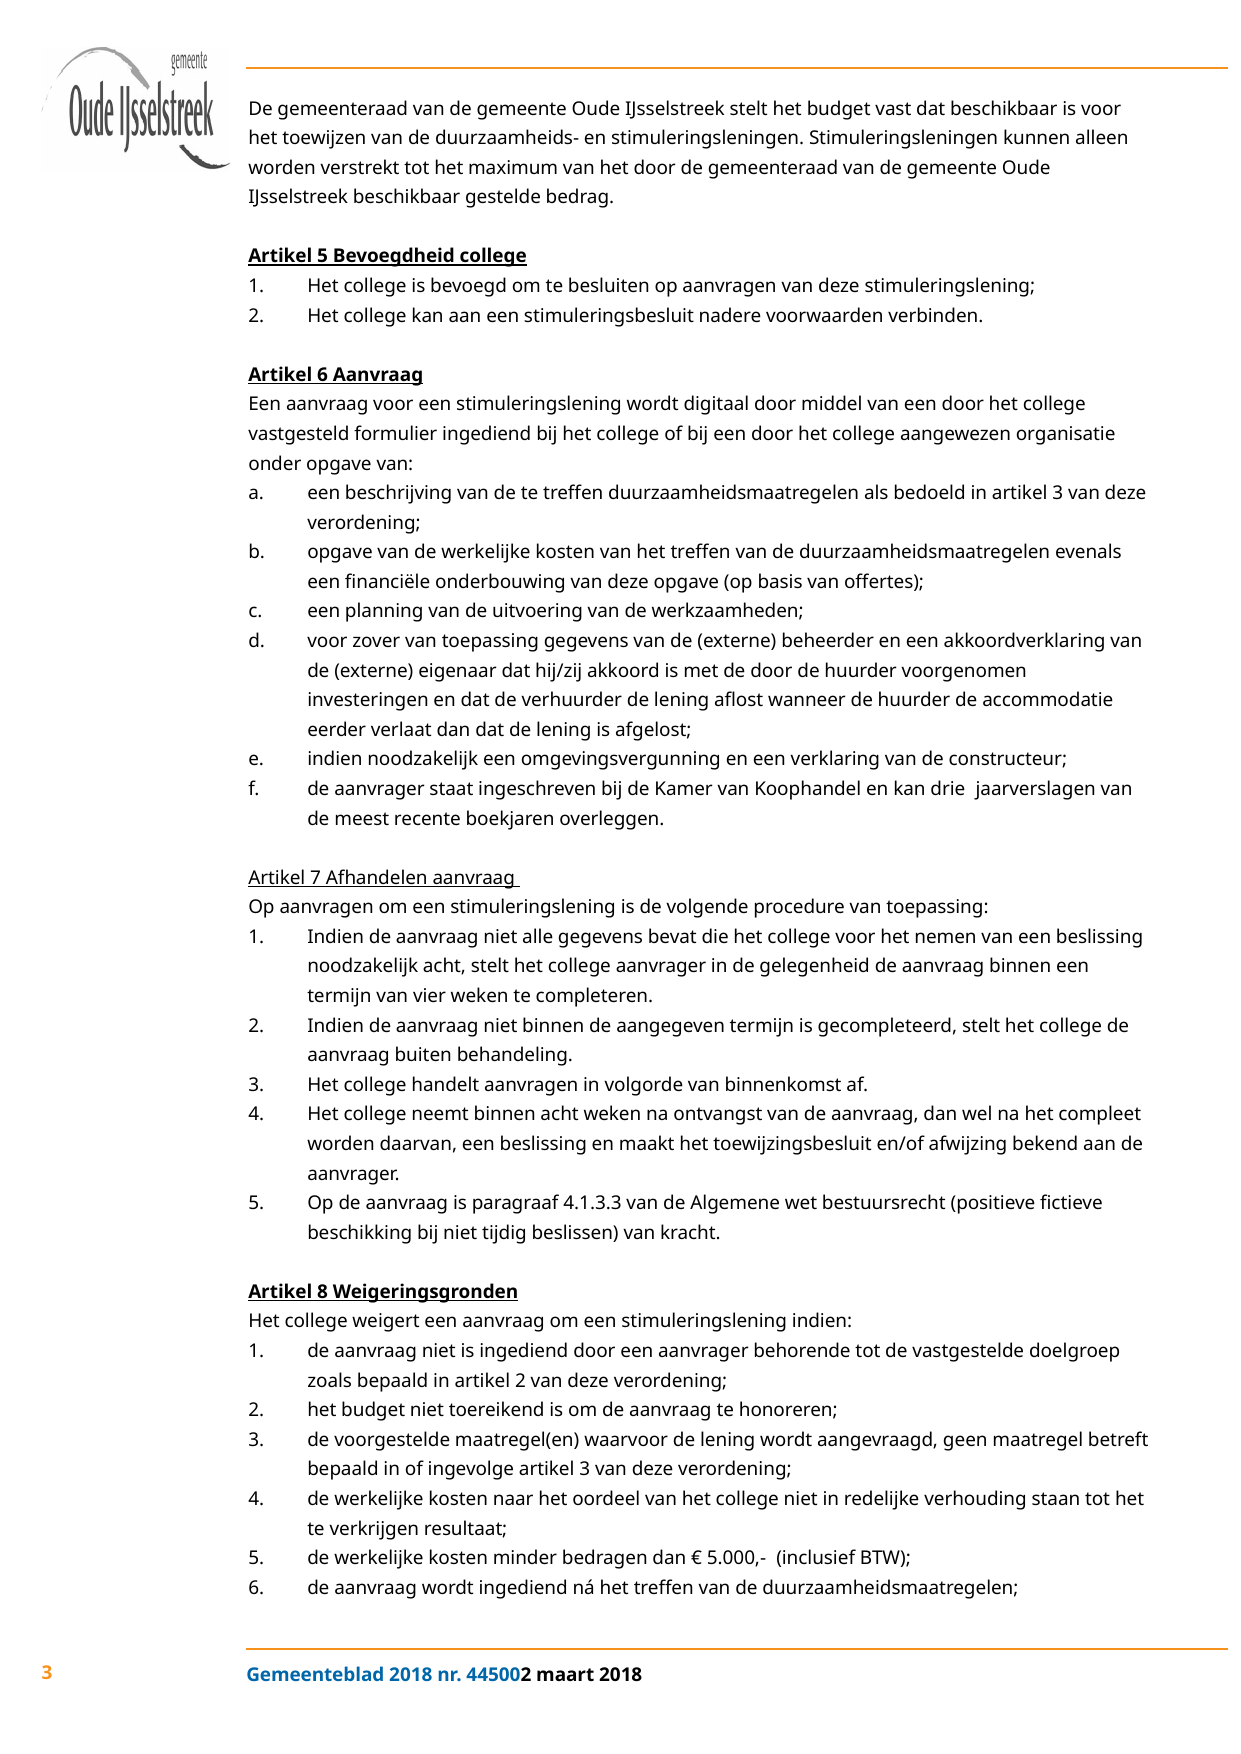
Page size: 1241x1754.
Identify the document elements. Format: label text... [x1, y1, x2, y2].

text Artikel 6 Aanvraag [248, 361, 1152, 387]
list de aanvraag niet is ingediend door een aanvrager behorende tot de vastgestelde doelgroep zoals bepaald in artikel 2 van deze verordening; [248, 1337, 1152, 1393]
list Het college handelt aanvragen in volgorde van binnenkomst af. [248, 1071, 1152, 1097]
text Artikel 7 Afhandelen aanvraag [248, 864, 1152, 890]
text De gemeenteraad van de gemeente Oude IJsselstreek stelt het budget vast dat beschikbaar is voor het toewijzen van de duurzaamheids- en stimuleringsleningen. Stimuleringsleningen kunnen alleen worden verstrekt tot het maximum van het door de gemeenteraad van de gemeente Oude IJsselstreek beschikbaar gestelde bedrag. [248, 95, 1152, 209]
list Het college kan aan een stimuleringsbesluit nadere voorwaarden verbinden. [248, 302, 1152, 328]
list opgave van de werkelijke kosten van het treffen van de duurzaamheidsmaatregelen evenals een financiële onderbouwing van deze opgave (op basis van offertes); [248, 538, 1152, 594]
list de voorgestelde maatregel(en) waarvoor de lening wordt aangevraagd, geen maatregel betreft bepaald in of ingevolge artikel 3 van deze verordening; [248, 1426, 1152, 1481]
text Een aanvraag voor een stimuleringslening wordt digitaal door middel van een door het college vastgesteld formulier ingediend bij het college of bij een door het college aangewezen organisatie onder opgave van: [248, 391, 1152, 476]
text Op aanvragen om een stimuleringslening is de volgende procedure van toepassing: [248, 893, 1152, 919]
list de werkelijke kosten naar het oordeel van het college niet in redelijke verhouding staan tot het te verkrijgen resultaat; [248, 1485, 1152, 1541]
list het budget niet toereikend is om de aanvraag te honoreren; [248, 1396, 1152, 1422]
text Artikel 5 Bevoegdheid college [248, 243, 1152, 268]
list de aanvraag wordt ingediend ná het treffen van de duurzaamheidsmaatregelen; [248, 1574, 1152, 1600]
picture [41, 47, 231, 172]
list Indien de aanvraag niet alle gegevens bevat die het college voor het nemen van een beslissing noodzakelijk acht, stelt het college aanvrager in de gelegenheid de aanvraag binnen een termijn van vier weken te completeren. [248, 923, 1152, 1008]
text Het college weigert een aanvraag om een stimuleringslening indien: [248, 1308, 1152, 1333]
list een beschrijving van de te treffen duurzaamheidsmaatregelen als bedoeld in artikel 3 van deze verordening; [248, 479, 1152, 535]
list een planning van de uitvoering van de werkzaamheden; [248, 598, 1152, 623]
list Op de aanvraag is paragraaf 4.1.3.3 van de Algemene wet bestuursrecht (positieve fictieve beschikking bij niet tijdig beslissen) van kracht. [248, 1189, 1152, 1245]
list indien noodzakelijk een omgevingsvergunning en een verklaring van de constructeur; [248, 746, 1152, 771]
list Het college neemt binnen acht weken na ontvangst van de aanvraag, dan wel na het compleet worden daarvan, een beslissing en maakt het toewijzingsbesluit en/of afwijzing bekend aan de aanvrager. [248, 1101, 1152, 1186]
text Artikel 8 Weigeringsgronden [248, 1278, 1152, 1304]
list Indien de aanvraag niet binnen de aangegeven termijn is gecompleteerd, stelt het college de aanvraag buiten behandeling. [248, 1012, 1152, 1067]
list voor zover van toepassing gegevens van de (externe) beheerder en een akkoordverklaring van de (externe) eigenaar dat hij/zij akkoord is met de door de huurder voorgenomen investeringen en dat de verhuurder de lening aflost wanneer de huurder de accommodatie eerder verlaat dan dat de lening is afgelost; [248, 627, 1152, 742]
list de aanvrager staat ingeschreven bij de Kamer van Koophandel en kan drie jaarverslagen van de meest recente boekjaren overleggen. [248, 775, 1152, 831]
list Het college is bevoegd om te besluiten op aanvragen van deze stimuleringslening; [248, 272, 1152, 298]
list de werkelijke kosten minder bedragen dan € 5.000,- (inclusief BTW); [248, 1544, 1152, 1570]
